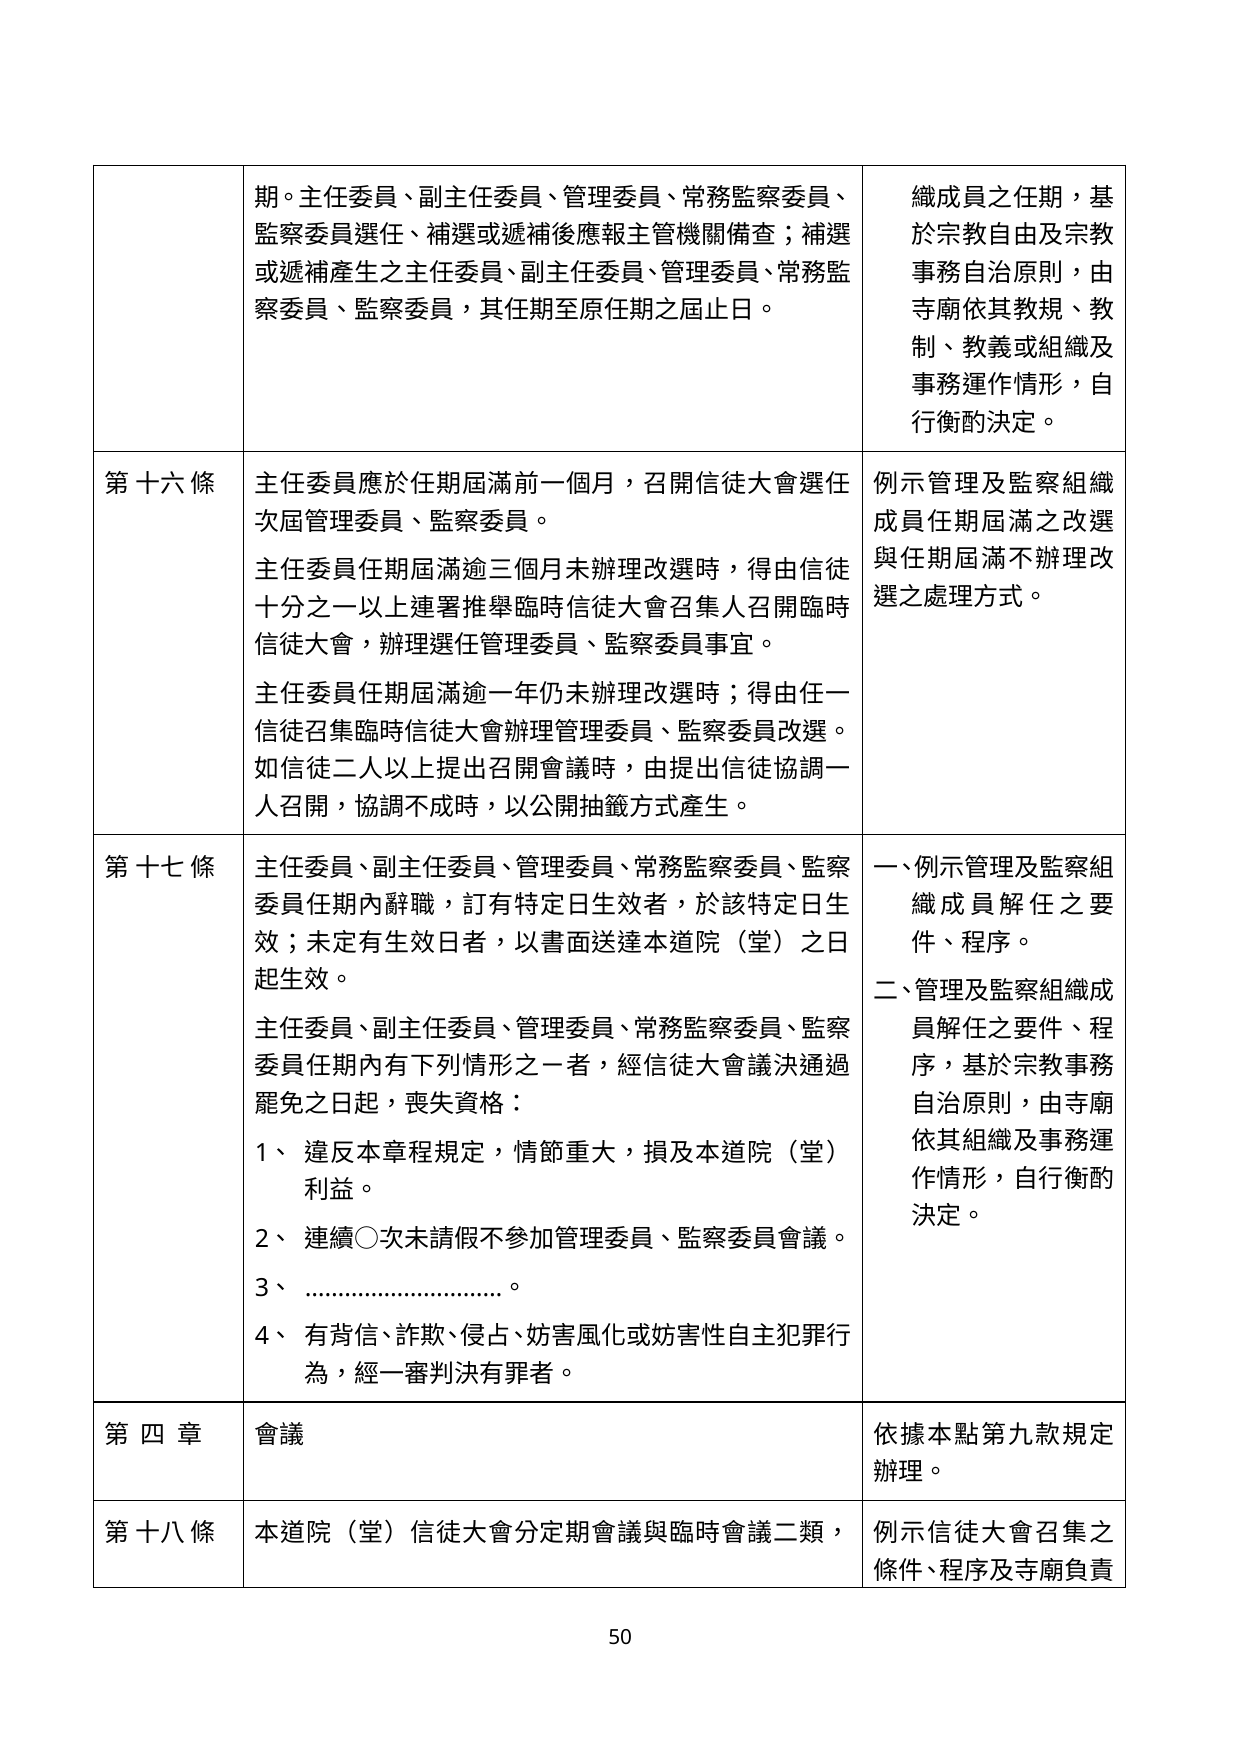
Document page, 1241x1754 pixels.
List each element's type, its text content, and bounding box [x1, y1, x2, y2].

table_cell [94, 166, 243, 451]
table_cell 第 四 章 [94, 1403, 243, 1500]
table_cell 期。主任委員、副主任委員、管理委員、常務監察委員、監察委員選任、補選或遞補後應報主管機關備查；補選或遞補產生之主任委員、副主任委員、管理委員、常務監察委員、監察委員，其任期至原任期之屆止日。 [244, 166, 862, 451]
table_cell 第 十七 條 [94, 835, 243, 1401]
table_cell 例示信徒大會召集之條件、程序及寺廟負責 [863, 1501, 1125, 1587]
table_cell 一、例示管理及監察組織成員解任之要件、程序。 二、管理及監察組織成員解任之要件、程序，基於宗教事務自治原則，由寺廟依其組織及事務運作情形，自行衡酌決定。 [863, 835, 1125, 1401]
table_cell 會議 [244, 1403, 862, 1500]
table_cell 例示管理及監察組織成員任期屆滿之改選與任期屆滿不辦理改選之處理方式。 [863, 452, 1125, 834]
table_cell 織成員之任期，基於宗教自由及宗教事務自治原則，由寺廟依其教規、教制、教義或組織及事務運作情形，自行衡酌決定。 [863, 166, 1125, 451]
table_cell 第 十六 條 [94, 452, 243, 834]
table_cell 本道院（堂）信徒大會分定期會議與臨時會議二類， [244, 1501, 862, 1587]
table_cell 第 十八 條 [94, 1501, 243, 1587]
table_cell 主任委員、副主任委員、管理委員、常務監察委員、監察委員任期內辭職，訂有特定日生效者，於該特定日生效；未定有生效日者，以書面送達本道院（堂）之日起生效。 主任委員、副主任委員、管理委員、常務監察委員、監察委員任期內有下列情形之ㄧ者，經信徒大會議決通過罷免之日起，喪失資格： 違反本章程規定，情節重大，損及本道院（堂）利益。 連續○次未請假不參加管理委員、監察委員會議。 …………………………。 有背信、詐欺、侵占、妨害風化或妨害性自主犯罪行為，經一審判決有罪者。 [244, 835, 862, 1401]
table_cell 依據本點第九款規定辦理。 [863, 1403, 1125, 1500]
table_cell 主任委員應於任期屆滿前一個月，召開信徒大會選任次屆管理委員、監察委員。 主任委員任期屆滿逾三個月未辦理改選時，得由信徒十分之一以上連署推舉臨時信徒大會召集人召開臨時信徒大會，辦理選任管理委員、監察委員事宜。 主任委員任期屆滿逾一年仍未辦理改選時；得由任一信徒召集臨時信徒大會辦理管理委員、監察委員改選。如信徒二人以上提出召開會議時，由提出信徒協調一人召開，協調不成時，以公開抽籤方式產生。 [244, 452, 862, 834]
